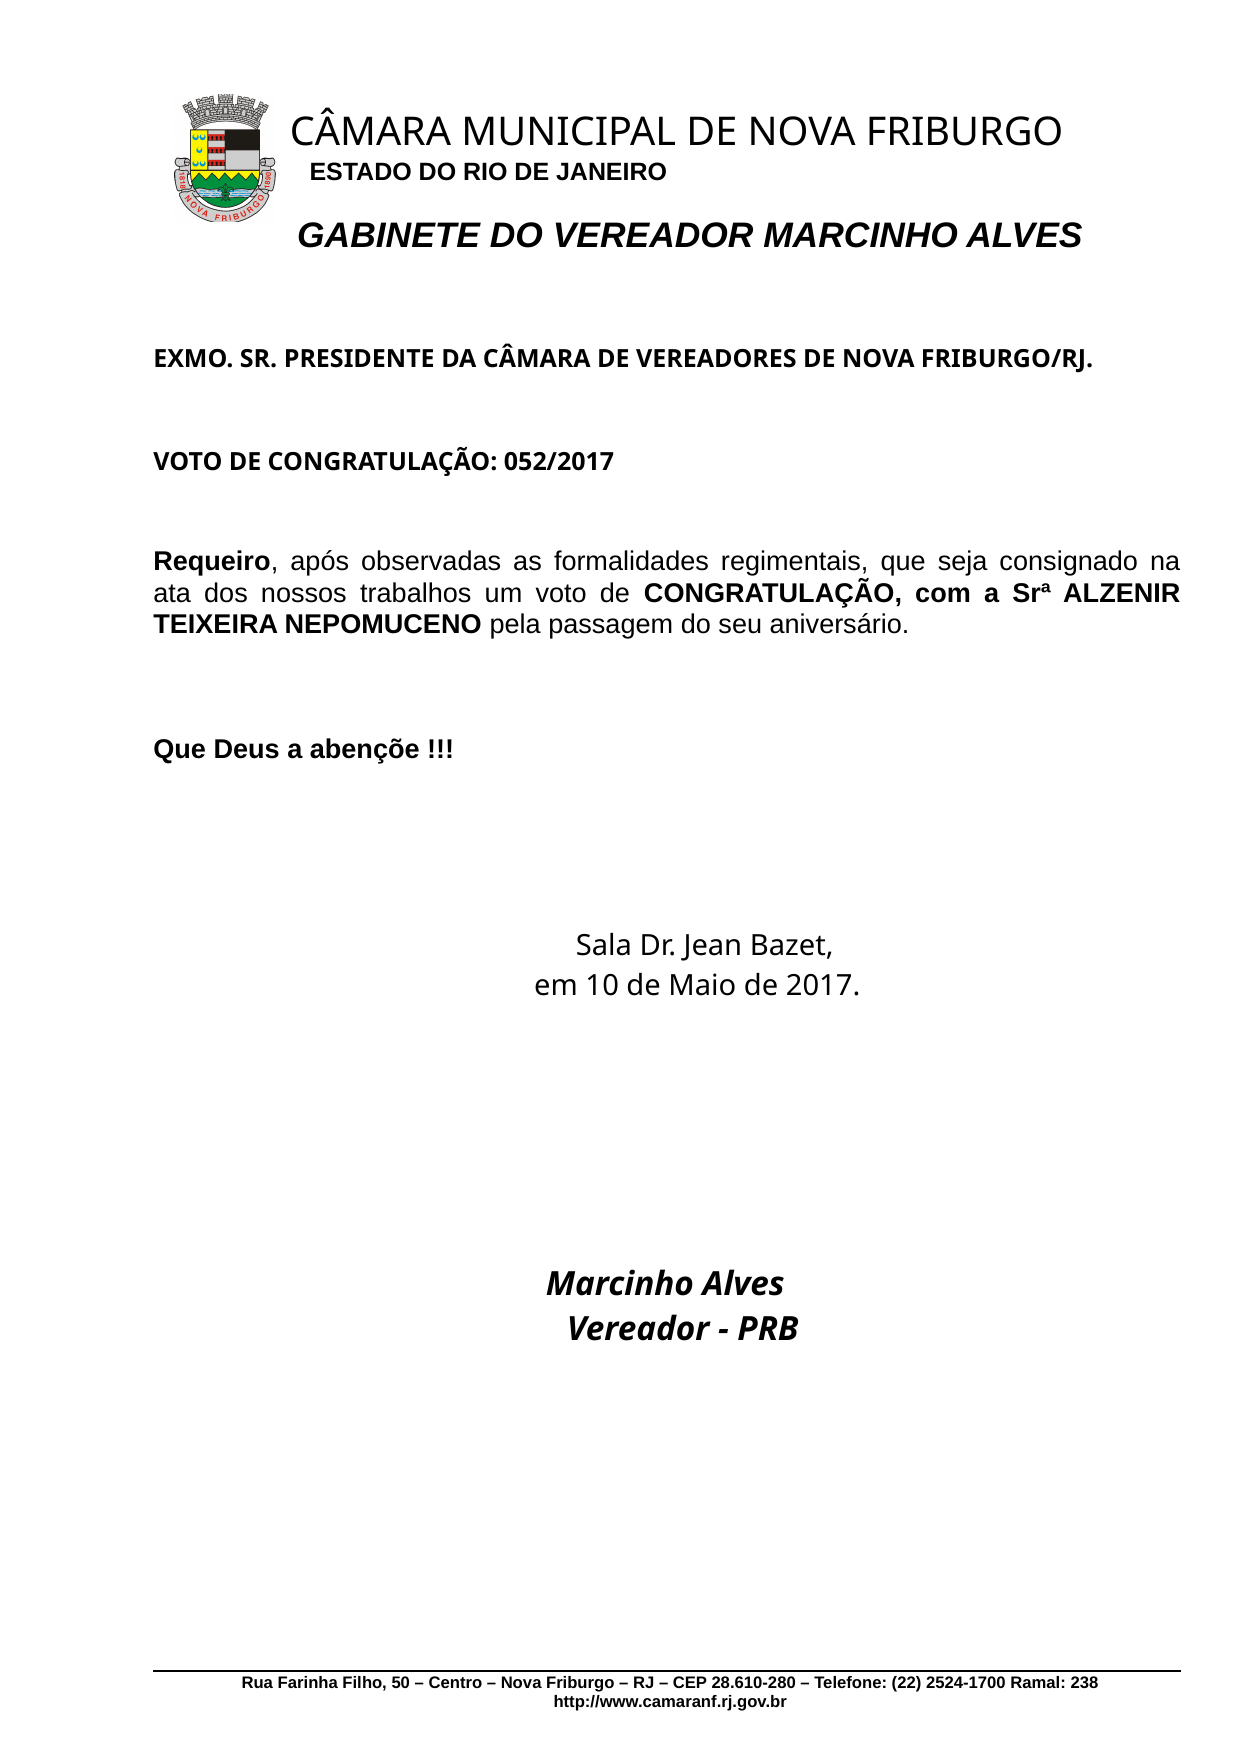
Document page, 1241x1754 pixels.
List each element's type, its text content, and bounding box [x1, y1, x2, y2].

list Sala Dr. Jean Bazet, [191, 924, 1181, 964]
text Marcinho Alves [153, 1259, 1181, 1305]
text VOTO DE CONGRATULAÇÃO: 052/2017 [153, 443, 1181, 477]
text Vereador - PRB [153, 1305, 1181, 1350]
text Requeiro, após observadas as formalidades regimentais, que seja consignado na ata dos nossos trabalhos um voto de CONGRATULAÇÃO, com a Srª ALZENIR TEIXEIRA NEPOMUCENO pela passagem do seu aniversário. [153, 545, 1181, 639]
text Que Deus a abençõe !!! [153, 733, 1181, 764]
text EXMO. SR. PRESIDENTE DA CÂMARA DE VEREADORES DE NOVA FRIBURGO/RJ. [153, 341, 1181, 375]
text em 10 de Maio de 2017. [153, 964, 1181, 1004]
